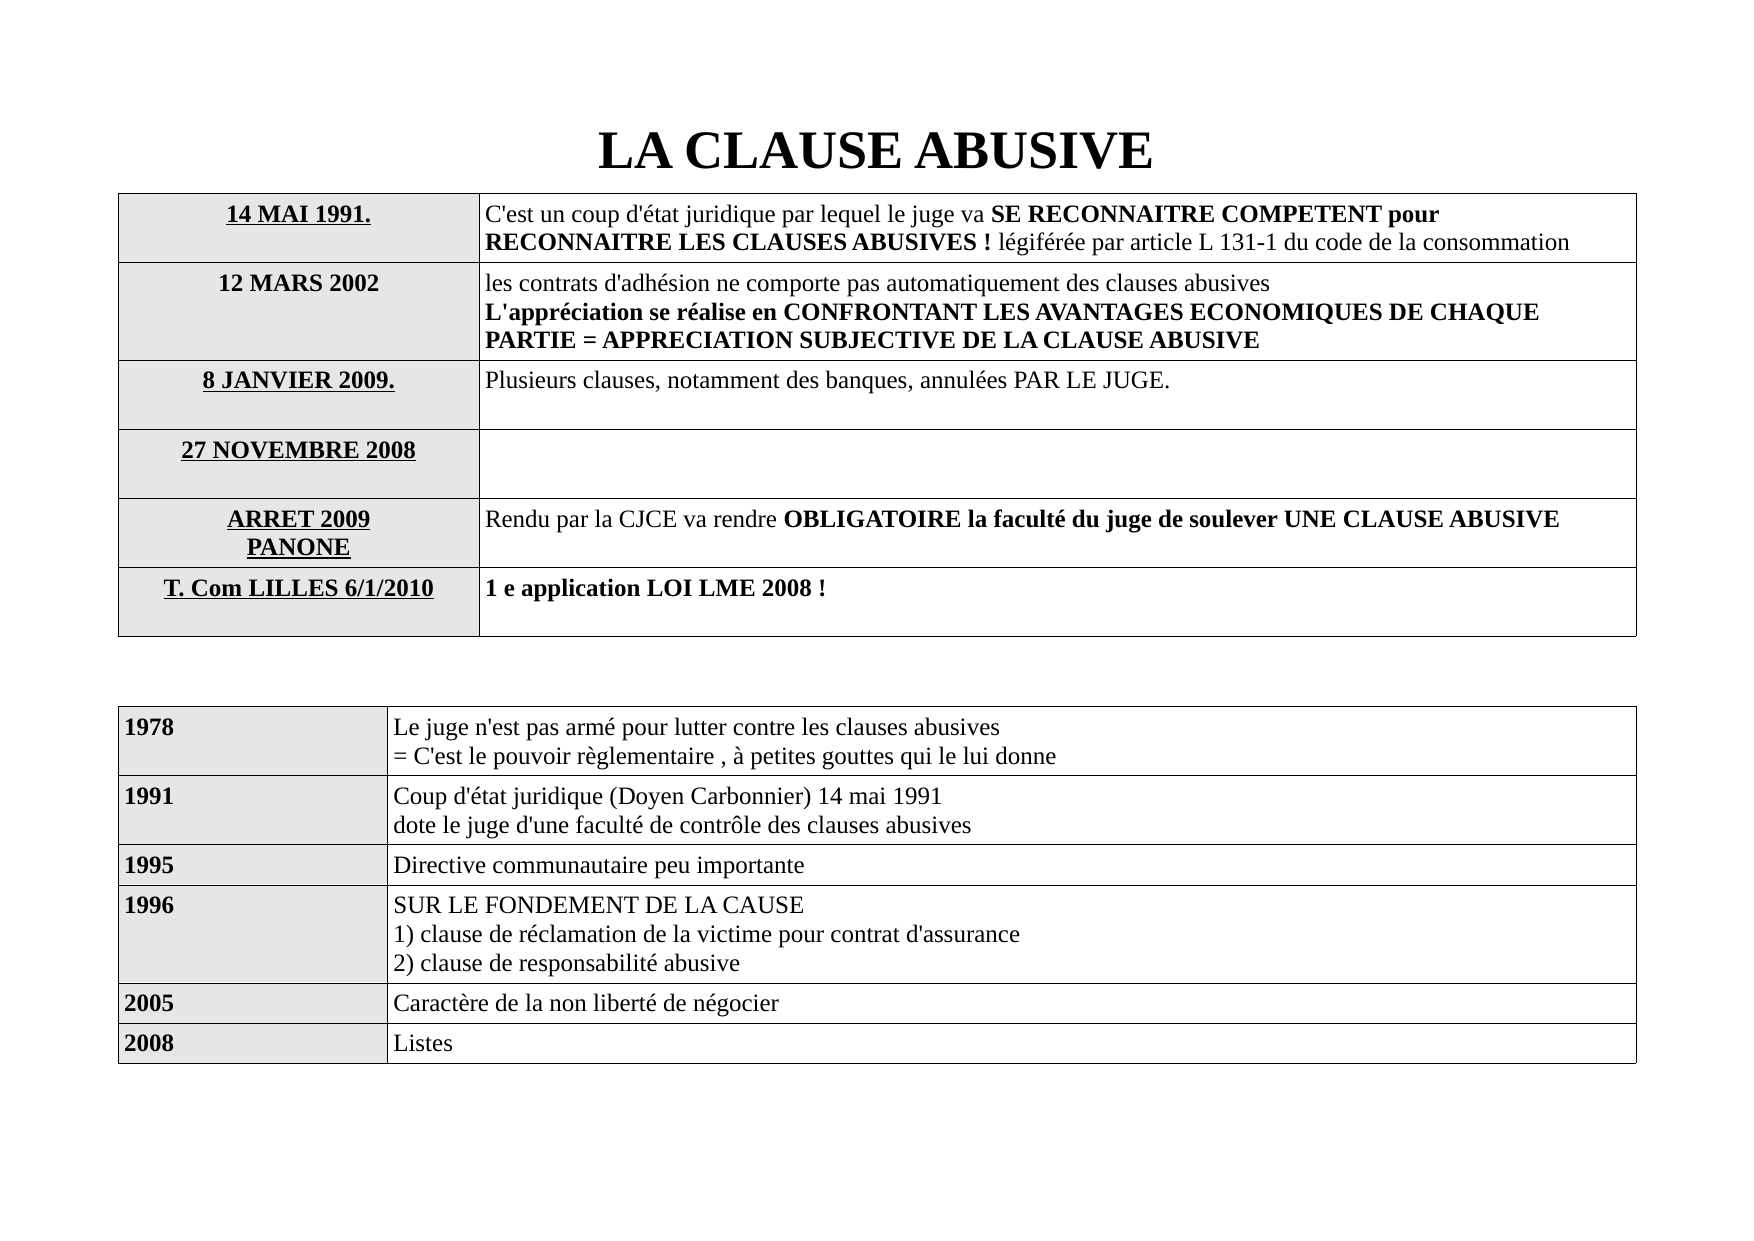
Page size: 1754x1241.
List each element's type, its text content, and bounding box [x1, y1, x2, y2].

table_cell ARRET 2009 PANONE [119, 499, 479, 567]
table_cell 8 JANVIER 2009. [119, 361, 479, 429]
table_cell 12 MARS 2002 [119, 263, 479, 360]
table_cell 27 NOVEMBRE 2008 [119, 430, 479, 498]
table_cell T. Com LILLES 6/1/2010 [119, 568, 479, 636]
table_cell Caractère de la non liberté de négocier [388, 984, 1636, 1023]
table_cell 1991 [119, 776, 387, 844]
table_cell 2008 [119, 1024, 387, 1063]
table_cell 1 e application LOI LME 2008 ! [480, 568, 1636, 636]
table_cell SUR LE FONDEMENT DE LA CAUSE 1) clause de réclamation de la victime pour contrat d'assurance 2) clause de responsabilité abusive [388, 886, 1636, 982]
table_header 1978 [119, 707, 387, 775]
table_cell les contrats d'adhésion ne comporte pas automatiquement des clauses abusives L'appréciation se réalise en CONFRONTANT LES AVANTAGES ECONOMIQUES DE CHAQUE PARTIE = APPRECIATION SUBJECTIVE DE LA CLAUSE ABUSIVE [480, 263, 1636, 360]
table_header 14 MAI 1991. [119, 194, 479, 262]
table_cell Listes [388, 1024, 1636, 1063]
table_cell Plusieurs clauses, notamment des banques, annulées PAR LE JUGE. [480, 361, 1636, 429]
table_header C'est un coup d'état juridique par lequel le juge va SE RECONNAITRE COMPETENT pour RECONNAITRE LES CLAUSES ABUSIVES ! légiférée par article L 131-1 du code de la consommation [480, 194, 1636, 262]
table_cell Directive communautaire peu importante [388, 845, 1636, 884]
table_cell Coup d'état juridique (Doyen Carbonnier) 14 mai 1991 dote le juge d'une faculté de contrôle des clauses abusives [388, 776, 1636, 844]
table_cell Rendu par la CJCE va rendre OBLIGATOIRE la faculté du juge de soulever UNE CLAUSE ABUSIVE [480, 499, 1636, 567]
table_header Le juge n'est pas armé pour lutter contre les clauses abusives = C'est le pouvoir règlementaire , à petites gouttes qui le lui donne [388, 707, 1636, 775]
table_cell 2005 [119, 984, 387, 1023]
text LA CLAUSE ABUSIVE [118, 118, 1636, 180]
table_cell 1996 [119, 886, 387, 982]
table_cell [480, 430, 1636, 498]
table_cell 1995 [119, 845, 387, 884]
